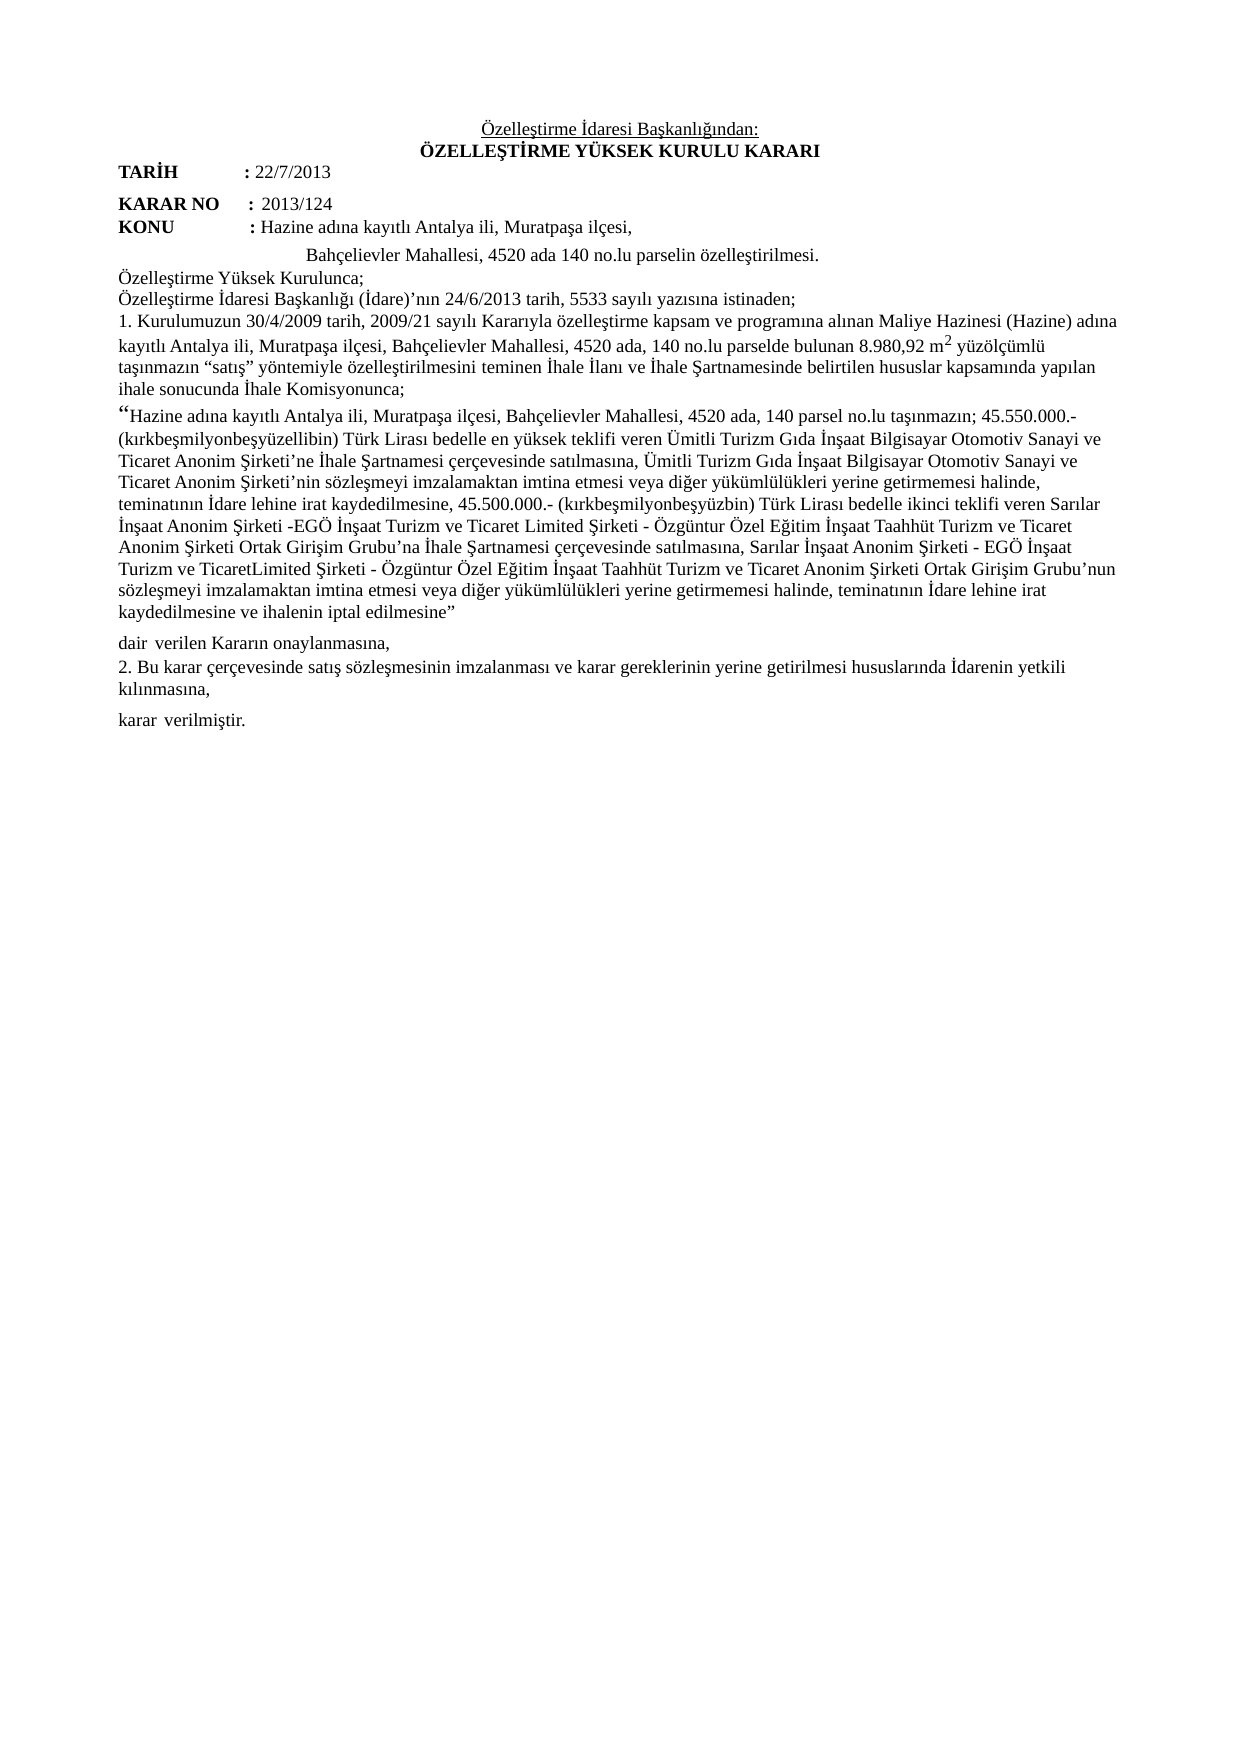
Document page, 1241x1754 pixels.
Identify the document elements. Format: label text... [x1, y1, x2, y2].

text Özelleştirme İdaresi Başkanlığından: [118, 118, 1122, 140]
text dair verilen Kararın onaylanmasına, [118, 622, 1122, 656]
text 2. Bu karar çerçevesinde satış sözleşmesinin imzalanması ve karar gereklerinin yerine getirilmesi hususlarında İdarenin yetkili kılınmasına, [118, 656, 1122, 699]
text ÖZELLEŞTİRME YÜKSEK KURULU KARARI [118, 140, 1122, 161]
text Özelleştirme Yüksek Kurulunca; [118, 267, 1122, 288]
text karar verilmiştir. [118, 699, 1122, 733]
text TARİH : 22/7/2013 [118, 161, 1122, 183]
text Özelleştirme İdaresi Başkanlığı (İdare)’nın 24/6/2013 tarih, 5533 sayılı yazısına istinaden; [118, 288, 1122, 310]
text 1. Kurulumuzun 30/4/2009 tarih, 2009/21 sayılı Kararıyla özelleştirme kapsam ve programına alınan Maliye Hazinesi (Hazine) adına kayıtlı Antalya ili, Muratpaşa ilçesi, Bahçelievler Mahallesi, 4520 ada, 140 no.lu parselde bulunan 8.980,92 m2 yüzölçümlü taşınmazın “satış” yöntemiyle özelleştirilmesini teminen İhale İlanı ve İhale Şartnamesinde belirtilen hususlar kapsamında yapılan ihale sonucunda İhale Komisyonunca; [118, 310, 1122, 399]
text KARAR NO : 2013/124 [118, 183, 1122, 216]
text KONU : Hazine adına kayıtlı Antalya ili, Muratpaşa ilçesi, [118, 216, 1122, 238]
text Bahçelievler Mahallesi, 4520 ada 140 no.lu parselin özelleştirilmesi. [118, 238, 1122, 267]
text “Hazine adına kayıtlı Antalya ili, Muratpaşa ilçesi, Bahçelievler Mahallesi, 4520 ada, 140 parsel no.lu taşınmazın; 45.550.000.- (kırkbeşmilyonbeşyüzellibin) Türk Lirası bedelle en yüksek teklifi veren Ümitli Turizm Gıda İnşaat Bilgisayar Otomotiv Sanayi ve Ticaret Anonim Şirketi’ne İhale Şartnamesi çerçevesinde satılmasına, Ümitli Turizm Gıda İnşaat Bilgisayar Otomotiv Sanayi ve Ticaret Anonim Şirketi’nin sözleşmeyi imzalamaktan imtina etmesi veya diğer yükümlülükleri yerine getirmemesi halinde, teminatının İdare lehine irat kaydedilmesine, 45.500.000.- (kırkbeşmilyonbeşyüzbin) Türk Lirası bedelle ikinci teklifi veren Sarılar İnşaat Anonim Şirketi -EGÖ İnşaat Turizm ve Ticaret Limited Şirketi - Özgüntur Özel Eğitim İnşaat Taahhüt Turizm ve Ticaret Anonim Şirketi Ortak Girişim Grubu’na İhale Şartnamesi çerçevesinde satılmasına, Sarılar İnşaat Anonim Şirketi - EGÖ İnşaat Turizm ve TicaretLimited Şirketi - Özgüntur Özel Eğitim İnşaat Taahhüt Turizm ve Ticaret Anonim Şirketi Ortak Girişim Grubu’nun sözleşmeyi imzalamaktan imtina etmesi veya diğer yükümlülükleri yerine getirmemesi halinde, teminatının İdare lehine irat kaydedilmesine ve ihalenin iptal edilmesine” [118, 399, 1122, 622]
